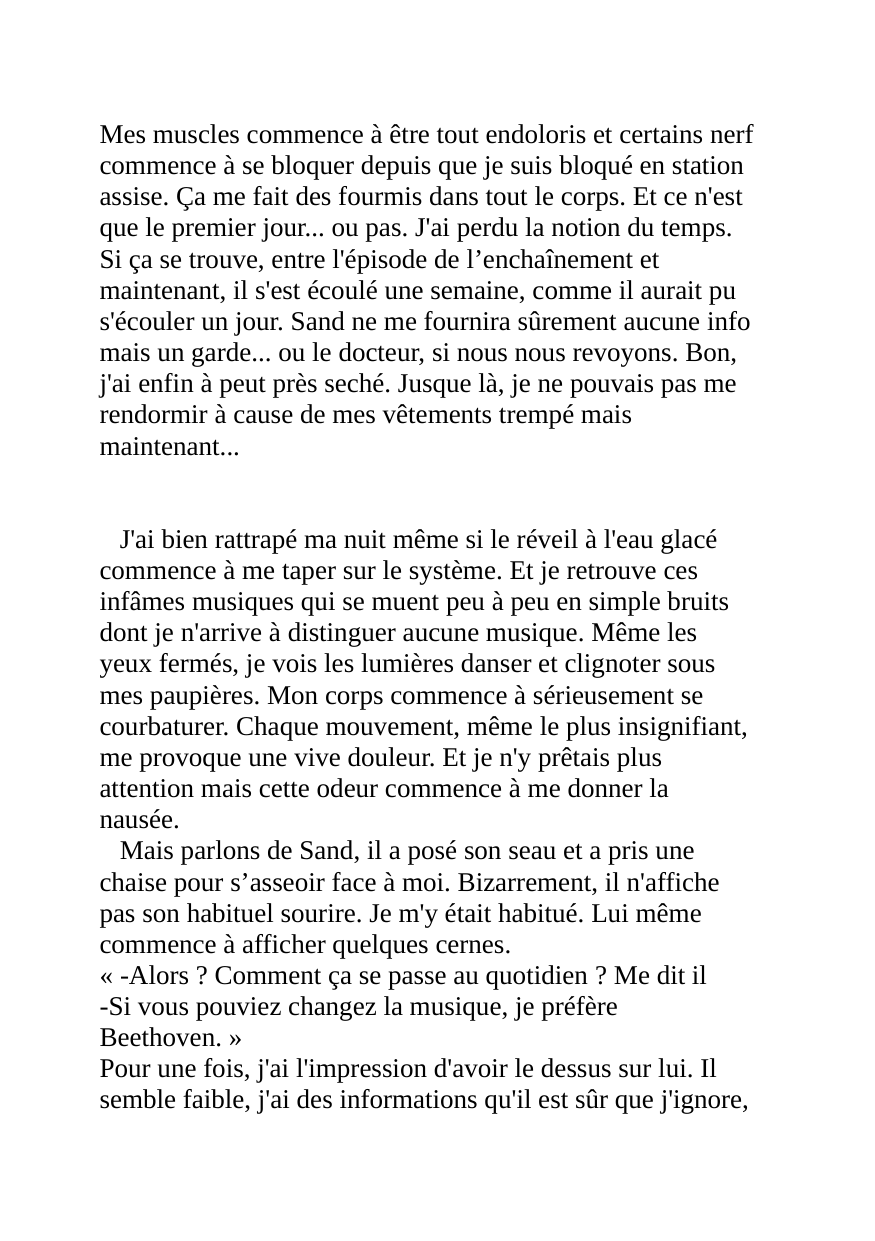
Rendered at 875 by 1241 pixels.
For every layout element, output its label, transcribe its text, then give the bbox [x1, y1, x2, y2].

text -Si vous pouviez changez la musique, je préfère Beethoven. » [99, 990, 755, 1052]
text Mais parlons de Sand, il a posé son seau et a pris une chaise pour s’asseoir face à moi. Bizarrement, il n'affiche pas son habituel sourire. Je m'y était habitué. Lui même commence à afficher quelques cernes. [99, 834, 755, 959]
text Pour une fois, j'ai l'impression d'avoir le dessus sur lui. Il semble faible, j'ai des informations qu'il est sûr que j'ignore, [99, 1052, 755, 1115]
text « -Alors ? Comment ça se passe au quotidien ? Me dit il [99, 959, 755, 990]
text Mes muscles commence à être tout endoloris et certains nerf commence à se bloquer depuis que je suis bloqué en station assise. Ça me fait des fourmis dans tout le corps. Et ce n'est que le premier jour... ou pas. J'ai perdu la notion du temps. Si ça se trouve, entre l'épisode de l’enchaînement et maintenant, il s'est écoulé une semaine, comme il aurait pu s'écouler un jour. Sand ne me fournira sûrement aucune info mais un garde... ou le docteur, si nous nous revoyons. Bon, j'ai enfin à peut près seché. Jusque là, je ne pouvais pas me rendormir à cause de mes vêtements trempé mais maintenant... [99, 118, 755, 461]
text J'ai bien rattrapé ma nuit même si le réveil à l'eau glacé commence à me taper sur le système. Et je retrouve ces infâmes musiques qui se muent peu à peu en simple bruits dont je n'arrive à distinguer aucune musique. Même les yeux fermés, je vois les lumières danser et clignoter sous mes paupières. Mon corps commence à sérieusement se courbaturer. Chaque mouvement, même le plus insignifiant, me provoque une vive douleur. Et je n'y prêtais plus attention mais cette odeur commence à me donner la nausée. [99, 523, 755, 834]
